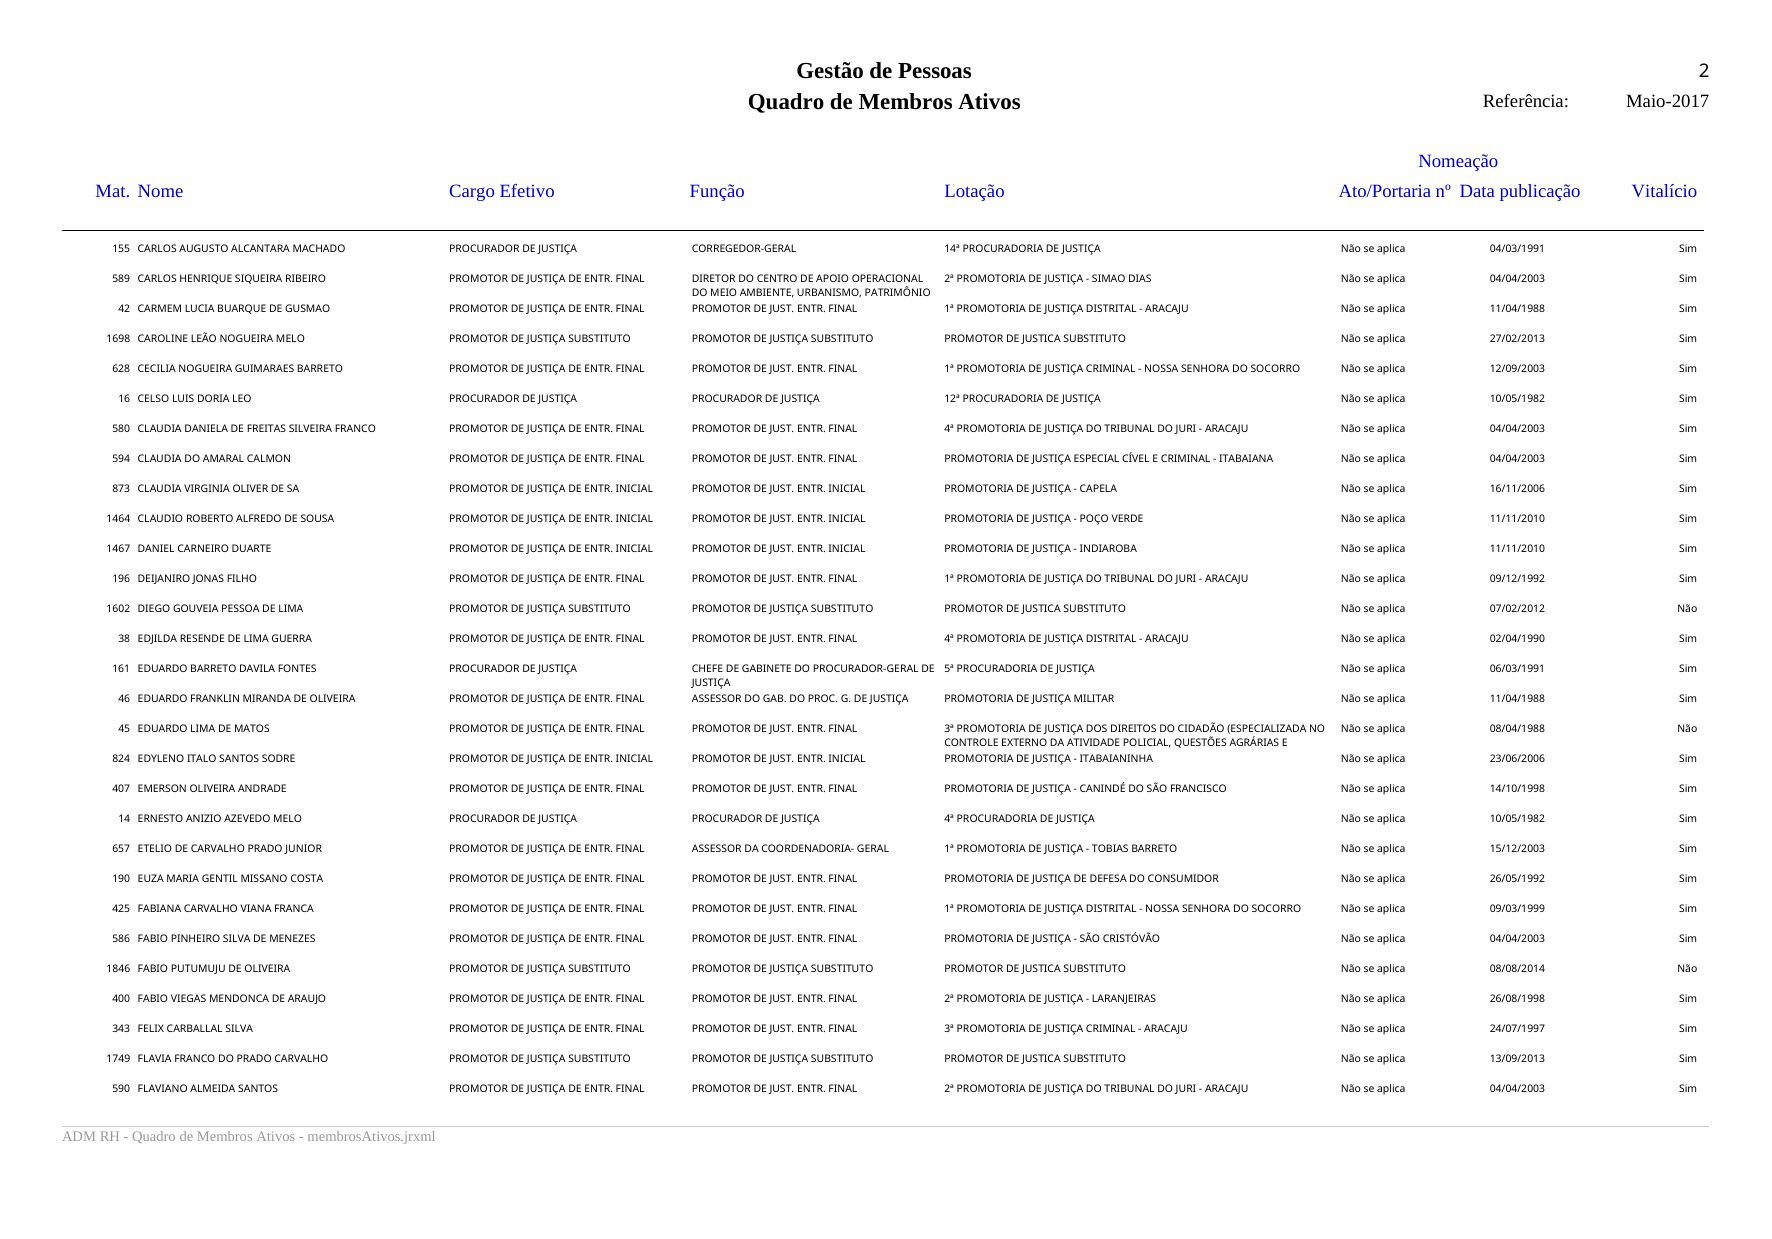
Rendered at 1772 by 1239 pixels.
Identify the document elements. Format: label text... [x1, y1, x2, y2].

table_cell [443, 751, 449, 780]
table_cell 3ª PROMOTORIA DE JUSTIÇA DOS DIREITOS DO CIDADÃO (ESPECIALIZADA NO CONTROLE EXTERNO DA ATIVIDADE POLICIAL, QUESTÕES AGRÁRIAS E [944, 721, 1336, 750]
table_cell PROMOTOR DE JUST. ENTR. FINAL [692, 931, 938, 960]
table_cell Não se aplica [1341, 931, 1454, 960]
table_cell 1ª PROMOTORIA DE JUSTIÇA DISTRITAL - ARACAJU [944, 301, 1336, 330]
table_cell PROMOTOR DE JUSTIÇA DE ENTR. FINAL [449, 931, 683, 960]
table_cell [1697, 361, 1771, 390]
table_cell [1336, 271, 1341, 300]
table_cell PROMOTOR DE JUSTIÇA SUBSTITUTO [449, 331, 683, 360]
table_cell [1336, 691, 1341, 720]
table_cell [1697, 781, 1771, 810]
table_cell [683, 391, 692, 420]
table_cell [683, 180, 689, 229]
table_cell PROMOTOR DE JUSTIÇA DE ENTR. FINAL [449, 841, 683, 870]
table_cell [1336, 511, 1341, 540]
table_cell [443, 1081, 449, 1110]
table_cell [130, 961, 137, 990]
table_cell 1ª PROMOTORIA DE JUSTIÇA - TOBIAS BARRETO [944, 841, 1336, 870]
table_cell [683, 991, 692, 1020]
table_cell [130, 931, 137, 960]
table_cell 23/06/2006 [1454, 751, 1580, 780]
table_cell PROMOTOR DE JUST. ENTR. FINAL [692, 721, 938, 750]
table_cell [1336, 571, 1341, 600]
table_cell EDUARDO LIMA DE MATOS [138, 721, 443, 750]
table_cell [0, 451, 68, 480]
table_cell [443, 421, 449, 450]
table_cell [443, 541, 449, 570]
table_cell Sim [1585, 751, 1697, 780]
table_cell Não se aplica [1341, 1081, 1454, 1110]
table_cell [938, 631, 944, 660]
table_cell PROMOTOR DE JUSTIÇA DE ENTR. FINAL [449, 571, 683, 600]
table_cell [683, 631, 692, 660]
table_cell [938, 1021, 944, 1050]
table_cell [1697, 871, 1771, 900]
table_cell [683, 541, 692, 570]
table_cell [1580, 511, 1585, 540]
table_cell [938, 421, 944, 450]
table_cell [1580, 961, 1585, 990]
table_cell [1697, 811, 1771, 840]
table_cell PROMOTOR DE JUST. ENTR. FINAL [692, 991, 938, 1020]
table_cell 12ª PROCURADORIA DE JUSTIÇA [944, 391, 1336, 420]
table_cell [0, 331, 68, 360]
table_cell [1336, 751, 1341, 780]
table_cell [1580, 571, 1585, 600]
table_cell CARLOS AUGUSTO ALCANTARA MACHADO [138, 241, 443, 270]
table_cell [683, 661, 692, 690]
table_cell DIRETOR DO CENTRO DE APOIO OPERACIONAL DO MEIO AMBIENTE, URBANISMO, PATRIMÔNIO [692, 271, 938, 300]
table_cell [683, 481, 692, 510]
table_cell 04/04/2003 [1454, 1081, 1580, 1110]
table_cell PROMOTOR DE JUST. ENTR. FINAL [692, 301, 938, 330]
table_cell [130, 421, 137, 450]
table_cell 4ª PROMOTORIA DE JUSTIÇA DO TRIBUNAL DO JURI - ARACAJU [944, 421, 1336, 450]
table_cell [1697, 841, 1771, 870]
table_cell Sim [1585, 811, 1697, 840]
table_cell [683, 871, 692, 900]
table_cell [938, 661, 944, 690]
table_cell [443, 841, 449, 870]
table_cell [1336, 661, 1341, 690]
table_cell [1336, 781, 1341, 810]
table_cell Função [689, 180, 767, 229]
table_cell [443, 661, 449, 690]
table_cell [1580, 331, 1585, 360]
table_cell [130, 601, 137, 630]
table_cell Não [1585, 961, 1697, 990]
table_cell Maio-2017 [1583, 90, 1709, 118]
table_cell PROMOTOR DE JUST. ENTR. FINAL [692, 901, 938, 930]
table_cell [130, 751, 137, 780]
table_cell [1697, 691, 1771, 720]
table_cell [1580, 661, 1585, 690]
table_cell [938, 601, 944, 630]
table_cell [1043, 180, 1338, 229]
table_cell [683, 301, 692, 330]
table_cell [443, 991, 449, 1020]
table_cell Não se aplica [1341, 571, 1454, 600]
table_cell PROMOTOR DE JUSTIÇA DE ENTR. INICIAL [449, 481, 683, 510]
table_cell Nome [138, 180, 202, 229]
table_cell Sim [1585, 661, 1697, 690]
table_cell PROMOTOR DE JUSTICA SUBSTITUTO [944, 1051, 1336, 1080]
table_cell [0, 1081, 68, 1110]
table_cell [1697, 961, 1771, 990]
table_cell PROMOTOR DE JUSTIÇA DE ENTR. FINAL [449, 1081, 683, 1110]
table_cell 26/05/1992 [1454, 871, 1580, 900]
table_cell [130, 871, 137, 900]
table_cell [938, 391, 944, 420]
table_cell 586 [68, 931, 130, 960]
table_cell Sim [1585, 691, 1697, 720]
table_cell [683, 331, 692, 360]
table_cell [938, 1081, 944, 1110]
table_cell [0, 120, 1771, 150]
table_cell 4ª PROMOTORIA DE JUSTIÇA DISTRITAL - ARACAJU [944, 631, 1336, 660]
table_cell [0, 1126, 62, 1150]
table_cell [130, 511, 137, 540]
table_cell [443, 1021, 449, 1050]
table_cell [1580, 841, 1585, 870]
table_cell [1697, 601, 1771, 630]
table_cell [683, 961, 692, 990]
table_cell [1580, 271, 1585, 300]
table_cell [1336, 541, 1341, 570]
table_cell [1580, 1081, 1585, 1110]
table_cell PROMOTOR DE JUSTIÇA SUBSTITUTO [692, 961, 938, 990]
table_cell [0, 361, 68, 390]
table_cell 24/07/1997 [1454, 1021, 1580, 1050]
table_cell Sim [1585, 1021, 1697, 1050]
table_cell PROMOTOR DE JUSTIÇA DE ENTR. FINAL [449, 421, 683, 450]
table_cell PROMOTOR DE JUSTIÇA DE ENTR. FINAL [449, 721, 683, 750]
table_cell [443, 631, 449, 660]
table_cell [0, 721, 68, 750]
table_cell [130, 781, 137, 810]
table_cell 02/04/1990 [1454, 631, 1580, 660]
table_cell Sim [1585, 481, 1697, 510]
table_cell CAROLINE LEÃO NOGUEIRA MELO [138, 331, 443, 360]
table_cell [1697, 901, 1771, 930]
table_cell PROMOTOR DE JUST. ENTR. INICIAL [692, 481, 938, 510]
table_cell CORREGEDOR-GERAL [692, 241, 938, 270]
table_cell [0, 150, 1338, 180]
table_cell PROMOTORIA DE JUSTIÇA - ITABAIANINHA [944, 751, 1336, 780]
table_cell [1709, 1126, 1771, 1150]
table_cell Não se aplica [1341, 451, 1454, 480]
table_cell [938, 451, 944, 480]
table_cell 2ª PROMOTORIA DE JUSTIÇA DO TRIBUNAL DO JURI - ARACAJU [944, 1081, 1336, 1110]
table_cell [443, 481, 449, 510]
table_cell Não se aplica [1341, 1021, 1454, 1050]
table_cell [443, 241, 449, 270]
table_cell [1336, 241, 1341, 270]
table_cell [1580, 241, 1585, 270]
table_cell [130, 1051, 137, 1080]
table_cell [443, 271, 449, 300]
table_cell EMERSON OLIVEIRA ANDRADE [138, 781, 443, 810]
table_cell Referência: [1483, 90, 1580, 118]
table_cell [0, 901, 68, 930]
table_cell Sim [1585, 361, 1697, 390]
table_cell Não se aplica [1341, 961, 1454, 990]
table_cell Sim [1585, 571, 1697, 600]
table_cell PROMOTOR DE JUSTIÇA DE ENTR. FINAL [449, 361, 683, 390]
table_cell Sim [1585, 871, 1697, 900]
table_cell [938, 511, 944, 540]
table_cell Sim [1585, 301, 1697, 330]
table_cell PROCURADOR DE JUSTIÇA [449, 241, 683, 270]
table_cell 16/11/2006 [1454, 481, 1580, 510]
table_cell [683, 361, 692, 390]
table_cell [1466, 90, 1483, 118]
table_cell [0, 301, 68, 330]
table_cell FABIO VIEGAS MENDONCA DE ARAUJO [138, 991, 443, 1020]
table_cell [683, 421, 692, 450]
table_cell [1336, 631, 1341, 660]
table_cell [130, 1021, 137, 1050]
table_cell 190 [68, 871, 130, 900]
table_cell [443, 901, 449, 930]
table_cell 2ª PROMOTORIA DE JUSTIÇA - LARANJEIRAS [944, 991, 1336, 1020]
table_cell PROMOTOR DE JUSTIÇA DE ENTR. FINAL [449, 1021, 683, 1050]
table_cell [0, 991, 68, 1020]
table_cell [1697, 751, 1771, 780]
table_cell [683, 691, 692, 720]
table_cell 1ª PROMOTORIA DE JUSTIÇA CRIMINAL - NOSSA SENHORA DO SOCORRO [944, 361, 1336, 390]
table_cell [0, 391, 68, 420]
table_cell [1583, 180, 1618, 229]
table_cell [1580, 781, 1585, 810]
table_cell [938, 961, 944, 990]
table_cell PROMOTOR DE JUSTIÇA DE ENTR. FINAL [449, 631, 683, 660]
table_cell [443, 331, 449, 360]
table_cell [443, 511, 449, 540]
table_cell 628 [68, 361, 130, 390]
table_cell [938, 811, 944, 840]
table_cell [0, 871, 68, 900]
table_cell [1336, 871, 1341, 900]
table_cell [1336, 451, 1341, 480]
table_cell [683, 1021, 692, 1050]
table_cell Não se aplica [1341, 991, 1454, 1020]
table_cell [683, 751, 692, 780]
table_cell FELIX CARBALLAL SILVA [138, 1021, 443, 1050]
table_cell CLAUDIA DANIELA DE FREITAS SILVEIRA FRANCO [138, 421, 443, 450]
table_cell 14 [68, 811, 130, 840]
table_cell 5ª PROCURADORIA DE JUSTIÇA [944, 661, 1336, 690]
table_cell [443, 811, 449, 840]
table_cell 15/12/2003 [1454, 841, 1580, 870]
table_cell PROMOTOR DE JUST. ENTR. FINAL [692, 451, 938, 480]
table_cell [1580, 691, 1585, 720]
table_cell [443, 1051, 449, 1080]
table_cell PROMOTOR DE JUSTIÇA SUBSTITUTO [692, 601, 938, 630]
table_cell [1336, 301, 1341, 330]
table_cell [1580, 1051, 1585, 1080]
table_cell [130, 391, 137, 420]
table_cell 343 [68, 1021, 130, 1050]
table_cell PROCURADOR DE JUSTIÇA [692, 391, 938, 420]
table_cell 590 [68, 1081, 130, 1110]
table_cell [938, 721, 944, 750]
table_cell [130, 331, 137, 360]
table_cell 10/05/1982 [1454, 391, 1580, 420]
table_cell [1697, 541, 1771, 570]
table_cell PROMOTORIA DE JUSTIÇA MILITAR [944, 691, 1336, 720]
table_cell [1580, 301, 1585, 330]
table_cell 1698 [68, 331, 130, 360]
table_cell ERNESTO ANIZIO AZEVEDO MELO [138, 811, 443, 840]
table_cell [1709, 57, 1771, 84]
table_cell [938, 271, 944, 300]
table_cell Sim [1585, 241, 1697, 270]
table_cell [0, 781, 68, 810]
table_cell [1336, 421, 1341, 450]
table_cell [130, 721, 137, 750]
table_cell Não se aplica [1341, 241, 1454, 270]
table_cell PROMOTOR DE JUSTIÇA DE ENTR. FINAL [449, 871, 683, 900]
table_cell 589 [68, 271, 130, 300]
table_cell [1697, 721, 1771, 750]
table_cell [1697, 1081, 1771, 1110]
table_cell [1580, 901, 1585, 930]
table_cell [1336, 331, 1341, 360]
table_cell PROMOTOR DE JUSTIÇA DE ENTR. FINAL [449, 451, 683, 480]
table_cell PROMOTORIA DE JUSTIÇA - CANINDÉ DO SÃO FRANCISCO [944, 781, 1336, 810]
table_cell CECILIA NOGUEIRA GUIMARAES BARRETO [138, 361, 443, 390]
table_cell [938, 901, 944, 930]
table_cell [443, 361, 449, 390]
table_cell [1466, 57, 1555, 84]
table_cell [938, 481, 944, 510]
table_cell [683, 241, 692, 270]
table_cell PROMOTOR DE JUSTIÇA DE ENTR. FINAL [449, 271, 683, 300]
table_cell [1697, 991, 1771, 1020]
table_cell [0, 481, 68, 510]
table_cell 04/04/2003 [1454, 271, 1580, 300]
table_cell [1336, 361, 1341, 390]
table_cell [1336, 901, 1341, 930]
table_cell Sim [1585, 631, 1697, 660]
table_cell 11/11/2010 [1454, 511, 1580, 540]
table_cell [1580, 751, 1585, 780]
table_cell [1336, 811, 1341, 840]
table_cell [683, 601, 692, 630]
table_cell [1336, 841, 1341, 870]
table_cell Cargo Efetivo [449, 180, 683, 229]
table_cell [1580, 481, 1585, 510]
table_cell 1749 [68, 1051, 130, 1080]
table_cell [683, 721, 692, 750]
table_cell 4ª PROCURADORIA DE JUSTIÇA [944, 811, 1336, 840]
table_cell FLAVIANO ALMEIDA SANTOS [138, 1081, 443, 1110]
table_cell PROMOTOR DE JUSTIÇA DE ENTR. FINAL [449, 301, 683, 330]
table_cell Não se aplica [1341, 751, 1454, 780]
table_cell [1580, 991, 1585, 1020]
table_cell 16 [68, 391, 130, 420]
table_cell PROMOTOR DE JUSTIÇA SUBSTITUTO [692, 331, 938, 360]
table_cell Não [1585, 721, 1697, 750]
table_cell Sim [1585, 781, 1697, 810]
table_cell Não se aplica [1341, 511, 1454, 540]
table_cell 08/04/1988 [1454, 721, 1580, 750]
table_cell 13/09/2013 [1454, 1051, 1580, 1080]
table_cell Mat. [68, 180, 130, 229]
table_cell 04/04/2003 [1454, 931, 1580, 960]
table_cell [0, 57, 302, 84]
table_cell ASSESSOR DA COORDENADORIA- GERAL [692, 841, 938, 870]
table_cell CARLOS HENRIQUE SIQUEIRA RIBEIRO [138, 271, 443, 300]
table_cell 04/04/2003 [1454, 451, 1580, 480]
table_cell 11/04/1988 [1454, 301, 1580, 330]
table_cell 1602 [68, 601, 130, 630]
table_cell 594 [68, 451, 130, 480]
table_cell 196 [68, 571, 130, 600]
table_cell CLAUDIA DO AMARAL CALMON [138, 451, 443, 480]
table_cell [1697, 180, 1771, 229]
table_cell [938, 241, 944, 270]
table_cell [0, 232, 1771, 241]
table_cell Quadro de Membros Ativos [302, 89, 1466, 120]
table_cell [130, 661, 137, 690]
table_cell 407 [68, 781, 130, 810]
table_cell PROMOTORIA DE JUSTIÇA - CAPELA [944, 481, 1336, 510]
table_cell Não se aplica [1341, 481, 1454, 510]
table_cell Não se aplica [1341, 361, 1454, 390]
table_cell Não se aplica [1341, 661, 1454, 690]
table_cell Não se aplica [1341, 541, 1454, 570]
table_cell 2 [1555, 57, 1709, 84]
table_cell ASSESSOR DO GAB. DO PROC. G. DE JUSTIÇA [692, 691, 938, 720]
table_cell PROCURADOR DE JUSTIÇA [449, 661, 683, 690]
table_cell FLAVIA FRANCO DO PRADO CARVALHO [138, 1051, 443, 1080]
table_cell PROCURADOR DE JUSTIÇA [449, 811, 683, 840]
table_cell PROMOTOR DE JUSTIÇA DE ENTR. FINAL [449, 991, 683, 1020]
table_cell 11/11/2010 [1454, 541, 1580, 570]
table_cell [1336, 931, 1341, 960]
table_cell Não se aplica [1341, 331, 1454, 360]
table_cell PROMOTORIA DE JUSTIÇA - INDIAROBA [944, 541, 1336, 570]
table_cell 425 [68, 901, 130, 930]
table_cell [1697, 931, 1771, 960]
table_cell [938, 691, 944, 720]
table_cell [1697, 511, 1771, 540]
table_cell PROCURADOR DE JUSTIÇA [449, 391, 683, 420]
table_cell [0, 571, 68, 600]
table_cell Ato/Portaria nº [1338, 180, 1457, 229]
table_cell CHEFE DE GABINETE DO PROCURADOR-GERAL DE JUSTIÇA [692, 661, 938, 690]
table_cell [130, 631, 137, 660]
table_cell Não se aplica [1341, 721, 1454, 750]
table_cell FABIANA CARVALHO VIANA FRANCA [138, 901, 443, 930]
table_cell [130, 1081, 137, 1110]
table_cell [1697, 631, 1771, 660]
table_cell Não se aplica [1341, 421, 1454, 450]
table_cell [683, 271, 692, 300]
table_cell Não se aplica [1341, 691, 1454, 720]
table_cell [443, 601, 449, 630]
table_cell PROCURADOR DE JUSTIÇA [692, 811, 938, 840]
table_cell [130, 841, 137, 870]
table_cell ADM RH - Quadro de Membros Ativos - membrosAtivos.jrxml [62, 1127, 1709, 1150]
table_cell [0, 841, 68, 870]
table_cell [938, 1051, 944, 1080]
table_cell EDUARDO FRANKLIN MIRANDA DE OLIVEIRA [138, 691, 443, 720]
table_cell CLAUDIO ROBERTO ALFREDO DE SOUSA [138, 511, 443, 540]
table_cell 824 [68, 751, 130, 780]
table_cell [130, 180, 137, 229]
table_cell [1580, 541, 1585, 570]
table_cell 11/04/1988 [1454, 691, 1580, 720]
table_cell [1697, 1051, 1771, 1080]
table_cell FABIO PINHEIRO SILVA DE MENEZES [138, 931, 443, 960]
table_cell [0, 931, 68, 960]
table_cell [1336, 601, 1341, 630]
table_cell Sim [1585, 931, 1697, 960]
table_cell [1697, 271, 1771, 300]
table_cell [0, 180, 68, 229]
table_cell [938, 871, 944, 900]
table_cell Não se aplica [1341, 811, 1454, 840]
table_cell [0, 271, 68, 300]
table_cell [1580, 811, 1585, 840]
table_cell [683, 1051, 692, 1080]
table_cell PROMOTOR DE JUST. ENTR. FINAL [692, 1081, 938, 1110]
table_cell [130, 301, 137, 330]
table_cell 10/05/1982 [1454, 811, 1580, 840]
table_cell Sim [1585, 271, 1697, 300]
table_cell [0, 631, 68, 660]
table_cell [1697, 481, 1771, 510]
table_cell [1697, 391, 1771, 420]
table_cell [0, 601, 68, 630]
table_cell Não se aplica [1341, 841, 1454, 870]
table_cell [938, 751, 944, 780]
table_cell [130, 481, 137, 510]
table_cell [683, 901, 692, 930]
table_cell EDUARDO BARRETO DAVILA FONTES [138, 661, 443, 690]
table_cell [1709, 90, 1771, 118]
table_cell [683, 1081, 692, 1110]
table_cell 04/03/1991 [1454, 241, 1580, 270]
table_cell PROMOTOR DE JUSTIÇA DE ENTR. INICIAL [449, 511, 683, 540]
table_cell 42 [68, 301, 130, 330]
table_cell [1580, 421, 1585, 450]
table_cell PROMOTORIA DE JUSTIÇA - SÃO CRISTÓVÃO [944, 931, 1336, 960]
table_cell [683, 571, 692, 600]
table_cell [938, 331, 944, 360]
table_cell [0, 1110, 1771, 1126]
table_cell Sim [1585, 991, 1697, 1020]
table_cell PROMOTORIA DE JUSTIÇA DE DEFESA DO CONSUMIDOR [944, 871, 1336, 900]
table_cell [1697, 331, 1771, 360]
table_cell [1580, 931, 1585, 960]
table_cell [130, 541, 137, 570]
table_cell [0, 90, 302, 118]
table_cell [1336, 391, 1341, 420]
table_cell [443, 721, 449, 750]
table_cell PROMOTOR DE JUST. ENTR. FINAL [692, 781, 938, 810]
table_cell [0, 691, 68, 720]
table_cell Sim [1585, 1081, 1697, 1110]
table_cell Sim [1585, 421, 1697, 450]
table_cell PROMOTOR DE JUST. ENTR. FINAL [692, 871, 938, 900]
table_cell 26/08/1998 [1454, 991, 1580, 1020]
table_cell 14/10/1998 [1454, 781, 1580, 810]
table_cell PROMOTOR DE JUST. ENTR. FINAL [692, 361, 938, 390]
table_cell PROMOTOR DE JUST. ENTR. INICIAL [692, 511, 938, 540]
table_cell [938, 541, 944, 570]
table_cell [1578, 150, 1771, 180]
table_cell Não se aplica [1341, 781, 1454, 810]
table_cell [130, 991, 137, 1020]
table_cell Não se aplica [1341, 1051, 1454, 1080]
table_cell Vitalício [1618, 180, 1697, 229]
table_cell CARMEM LUCIA BUARQUE DE GUSMAO [138, 301, 443, 330]
table_cell PROMOTOR DE JUST. ENTR. INICIAL [692, 751, 938, 780]
table_cell Não [1585, 601, 1697, 630]
table_cell [1580, 631, 1585, 660]
table_cell [1697, 661, 1771, 690]
table_cell [0, 1021, 68, 1050]
table_cell [130, 811, 137, 840]
table_cell [1580, 361, 1585, 390]
table_cell [1336, 721, 1341, 750]
table_cell 08/08/2014 [1454, 961, 1580, 990]
table_cell PROMOTOR DE JUST. ENTR. INICIAL [692, 541, 938, 570]
table_cell [1336, 481, 1341, 510]
table_cell PROMOTOR DE JUSTIÇA SUBSTITUTO [449, 601, 683, 630]
table_cell FABIO PUTUMUJU DE OLIVEIRA [138, 961, 443, 990]
table_cell 3ª PROMOTORIA DE JUSTIÇA CRIMINAL - ARACAJU [944, 1021, 1336, 1050]
table_cell 38 [68, 631, 130, 660]
table_cell 1ª PROMOTORIA DE JUSTIÇA DISTRITAL - NOSSA SENHORA DO SOCORRO [944, 901, 1336, 930]
table_cell Nomeação [1338, 150, 1578, 180]
table_cell [0, 961, 68, 990]
table_cell [1580, 451, 1585, 480]
table_cell PROMOTOR DE JUSTIÇA SUBSTITUTO [692, 1051, 938, 1080]
table_cell Não se aplica [1341, 271, 1454, 300]
table_cell PROMOTOR DE JUSTIÇA DE ENTR. INICIAL [449, 751, 683, 780]
table_cell [1697, 451, 1771, 480]
table_cell Não se aplica [1341, 901, 1454, 930]
table_cell [0, 511, 68, 540]
table_cell [130, 241, 137, 270]
table_cell 46 [68, 691, 130, 720]
table_cell [1336, 991, 1341, 1020]
table_cell [1336, 1051, 1341, 1080]
table_cell [767, 180, 944, 229]
table_cell Sim [1585, 541, 1697, 570]
table_cell [443, 391, 449, 420]
table_cell [130, 691, 137, 720]
table_cell [0, 1051, 68, 1080]
table_cell [1336, 961, 1341, 990]
table_cell Sim [1585, 451, 1697, 480]
table_cell [683, 931, 692, 960]
table_cell [443, 301, 449, 330]
table_cell 580 [68, 421, 130, 450]
table_cell PROMOTOR DE JUST. ENTR. FINAL [692, 1021, 938, 1050]
table_cell [443, 871, 449, 900]
table_cell [203, 180, 449, 229]
table_cell [443, 691, 449, 720]
table_cell 400 [68, 991, 130, 1020]
table_cell [1697, 1021, 1771, 1050]
table_cell PROMOTOR DE JUSTIÇA DE ENTR. FINAL [449, 781, 683, 810]
table_cell [683, 811, 692, 840]
table_cell Não se aplica [1341, 301, 1454, 330]
table_cell [1697, 421, 1771, 450]
table_cell PROMOTOR DE JUST. ENTR. FINAL [692, 631, 938, 660]
table_cell [1580, 721, 1585, 750]
table_cell 1ª PROMOTORIA DE JUSTIÇA DO TRIBUNAL DO JURI - ARACAJU [944, 571, 1336, 600]
table_cell [443, 451, 449, 480]
table_cell [1580, 1021, 1585, 1050]
table_cell DANIEL CARNEIRO DUARTE [138, 541, 443, 570]
table_cell [0, 541, 68, 570]
table_cell PROMOTOR DE JUSTICA SUBSTITUTO [944, 601, 1336, 630]
table_cell PROMOTOR DE JUSTIÇA DE ENTR. FINAL [449, 901, 683, 930]
table_cell 155 [68, 241, 130, 270]
table_cell Sim [1585, 841, 1697, 870]
table_cell Sim [1585, 1051, 1697, 1080]
table_cell 2ª PROMOTORIA DE JUSTIÇA - SIMAO DIAS [944, 271, 1336, 300]
table_cell 06/03/1991 [1454, 661, 1580, 690]
table_cell [443, 781, 449, 810]
table_cell [938, 301, 944, 330]
table_cell [938, 841, 944, 870]
table_cell Não se aplica [1341, 391, 1454, 420]
table_cell PROMOTOR DE JUSTIÇA DE ENTR. INICIAL [449, 541, 683, 570]
table_cell [1697, 241, 1771, 270]
table_cell [0, 421, 68, 450]
table_cell Data publicação [1457, 180, 1583, 229]
table_cell 09/12/1992 [1454, 571, 1580, 600]
table_cell PROMOTOR DE JUSTIÇA SUBSTITUTO [449, 961, 683, 990]
table_cell [443, 571, 449, 600]
table_cell Sim [1585, 331, 1697, 360]
table_cell [683, 451, 692, 480]
table_cell [938, 781, 944, 810]
table_cell [130, 271, 137, 300]
table_cell EUZA MARIA GENTIL MISSANO COSTA [138, 871, 443, 900]
table_cell Não se aplica [1341, 601, 1454, 630]
table_cell Sim [1585, 391, 1697, 420]
table_cell DIEGO GOUVEIA PESSOA DE LIMA [138, 601, 443, 630]
table_cell [130, 571, 137, 600]
table_cell [683, 841, 692, 870]
table_cell [683, 511, 692, 540]
table_cell Sim [1585, 511, 1697, 540]
table_cell [130, 361, 137, 390]
table_cell 873 [68, 481, 130, 510]
table_cell CLAUDIA VIRGINIA OLIVER DE SA [138, 481, 443, 510]
table_cell PROMOTOR DE JUSTIÇA DE ENTR. FINAL [449, 691, 683, 720]
table_cell 1846 [68, 961, 130, 990]
table_cell 161 [68, 661, 130, 690]
table_cell 27/02/2013 [1454, 331, 1580, 360]
table_cell [1336, 1021, 1341, 1050]
table_header [0, 0, 1771, 57]
table_cell [0, 751, 68, 780]
table_cell Não se aplica [1341, 631, 1454, 660]
table_cell CELSO LUIS DORIA LEO [138, 391, 443, 420]
table_cell [130, 901, 137, 930]
table_cell PROMOTOR DE JUST. ENTR. FINAL [692, 571, 938, 600]
table_cell [0, 811, 68, 840]
table_cell [0, 241, 68, 270]
table_cell PROMOTOR DE JUSTICA SUBSTITUTO [944, 961, 1336, 990]
table_cell Não se aplica [1341, 871, 1454, 900]
table_cell 657 [68, 841, 130, 870]
table_cell [1697, 571, 1771, 600]
table_cell 09/03/1999 [1454, 901, 1580, 930]
table_cell ETELIO DE CARVALHO PRADO JUNIOR [138, 841, 443, 870]
table_cell Sim [1585, 901, 1697, 930]
table_cell PROMOTOR DE JUSTICA SUBSTITUTO [944, 331, 1336, 360]
table_cell 04/04/2003 [1454, 421, 1580, 450]
table_cell 1467 [68, 541, 130, 570]
table_cell 1464 [68, 511, 130, 540]
table_cell EDYLENO ITALO SANTOS SODRE [138, 751, 443, 780]
table_cell [938, 361, 944, 390]
table_cell [938, 571, 944, 600]
table_cell PROMOTOR DE JUST. ENTR. FINAL [692, 421, 938, 450]
table_cell PROMOTOR DE JUSTIÇA SUBSTITUTO [449, 1051, 683, 1080]
table_cell [683, 781, 692, 810]
table_cell [1697, 301, 1771, 330]
table_cell Gestão de Pessoas [302, 57, 1466, 85]
table_cell [1580, 601, 1585, 630]
table_cell [938, 991, 944, 1020]
table_cell 12/09/2003 [1454, 361, 1580, 390]
table_cell [443, 961, 449, 990]
table_cell [130, 451, 137, 480]
table_cell EDJILDA RESENDE DE LIMA GUERRA [138, 631, 443, 660]
table_cell PROMOTORIA DE JUSTIÇA ESPECIAL CÍVEL E CRIMINAL - ITABAIANA [944, 451, 1336, 480]
table_cell [443, 931, 449, 960]
table_cell [1580, 871, 1585, 900]
table_cell 45 [68, 721, 130, 750]
table_cell PROMOTORIA DE JUSTIÇA - POÇO VERDE [944, 511, 1336, 540]
table_cell [1580, 391, 1585, 420]
table_cell Lotação [944, 180, 1042, 229]
table_cell 14ª PROCURADORIA DE JUSTIÇA [944, 241, 1336, 270]
table_cell [0, 661, 68, 690]
table_cell [1336, 1081, 1341, 1110]
table_cell 07/02/2012 [1454, 601, 1580, 630]
table_cell DEIJANIRO JONAS FILHO [138, 571, 443, 600]
table_cell [938, 931, 944, 960]
